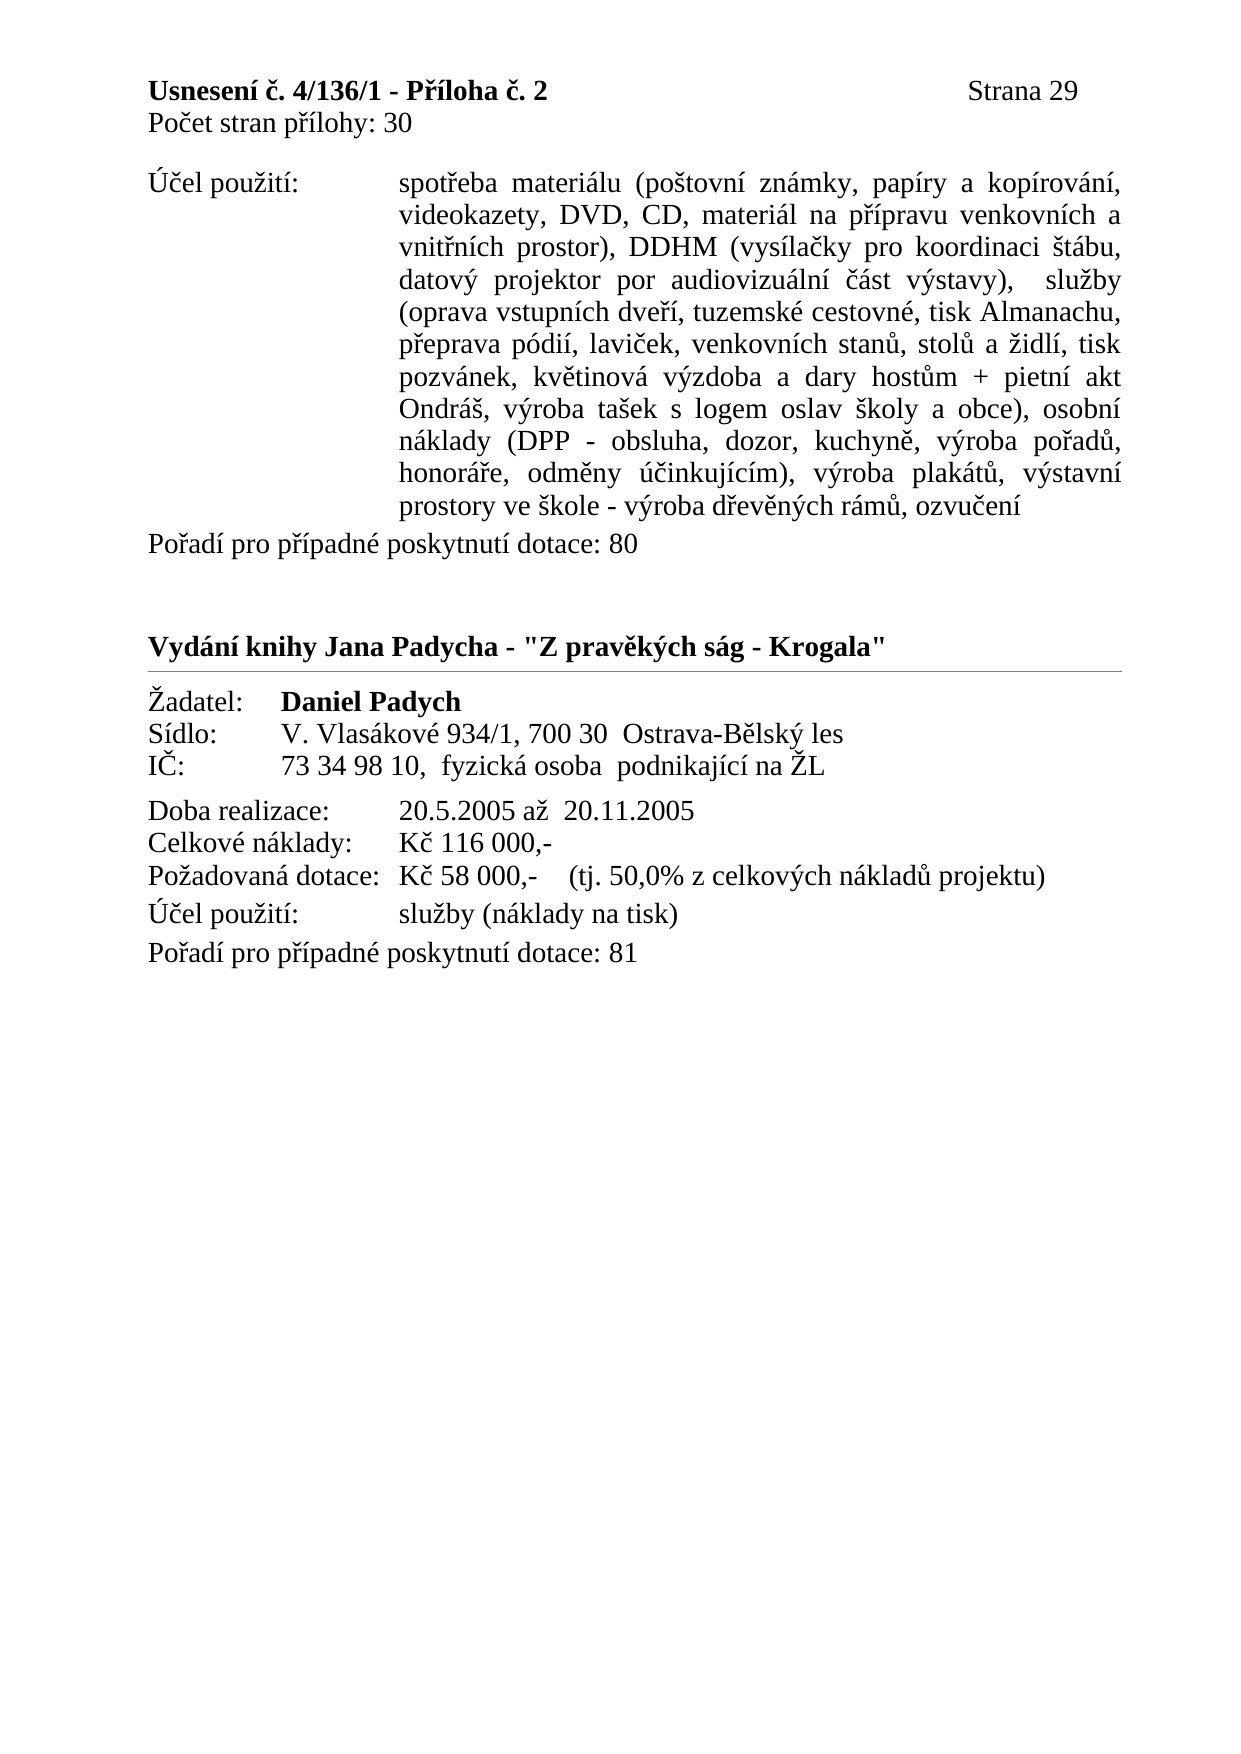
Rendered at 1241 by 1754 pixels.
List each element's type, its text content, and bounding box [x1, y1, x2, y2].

text IČ: 73 34 98 10, fyzická osoba podnikající na ŽL [148, 749, 1122, 782]
text Pořadí pro případné poskytnutí dotace: 80 [148, 528, 1122, 560]
text Účel použití: spotřeba materiálu (poštovní známky, papíry a kopírování, videokazety, DVD, CD, materiál na přípravu venkovních a vnitřních prostor), DDHM (vysílačky pro koordinaci štábu, datový projektor por audiovizuální část výstavy), služby (oprava vstupních dveří, tuzemské cestovné, tisk Almanachu, přeprava pódií, laviček, venkovních stanů, stolů a židlí, tisk pozvánek, květinová výzdoba a dary hostům + pietní akt Ondráš, výroba tašek s logem oslav školy a obce), osobní náklady (DPP - obsluha, dozor, kuchyně, výroba pořadů, honoráře, odměny účinkujícím), výroba plakátů, výstavní prostory ve škole - výroba dřevěných rámů, ozvučení [148, 166, 1122, 521]
text Doba realizace: 20.5.2005 až 20.11.2005 [148, 794, 1122, 827]
text Celkové náklady: Kč 116 000,- [148, 827, 1122, 859]
text Sídlo: V. Vlasákové 934/1, 700 30 Ostrava-Bělský les [148, 717, 1122, 749]
text Účel použití: služby (náklady na tisk) [148, 897, 1122, 930]
text Požadovaná dotace: Kč 58 000,- (tj. 50,0% z celkových nákladů projektu) [148, 859, 1122, 891]
text Pořadí pro případné poskytnutí dotace: 81 [148, 936, 1122, 968]
text Vydání knihy Jana Padycha - "Z pravěkých ság - Krogala" [148, 631, 1122, 671]
text Žadatel: Daniel Padych [148, 685, 1122, 717]
